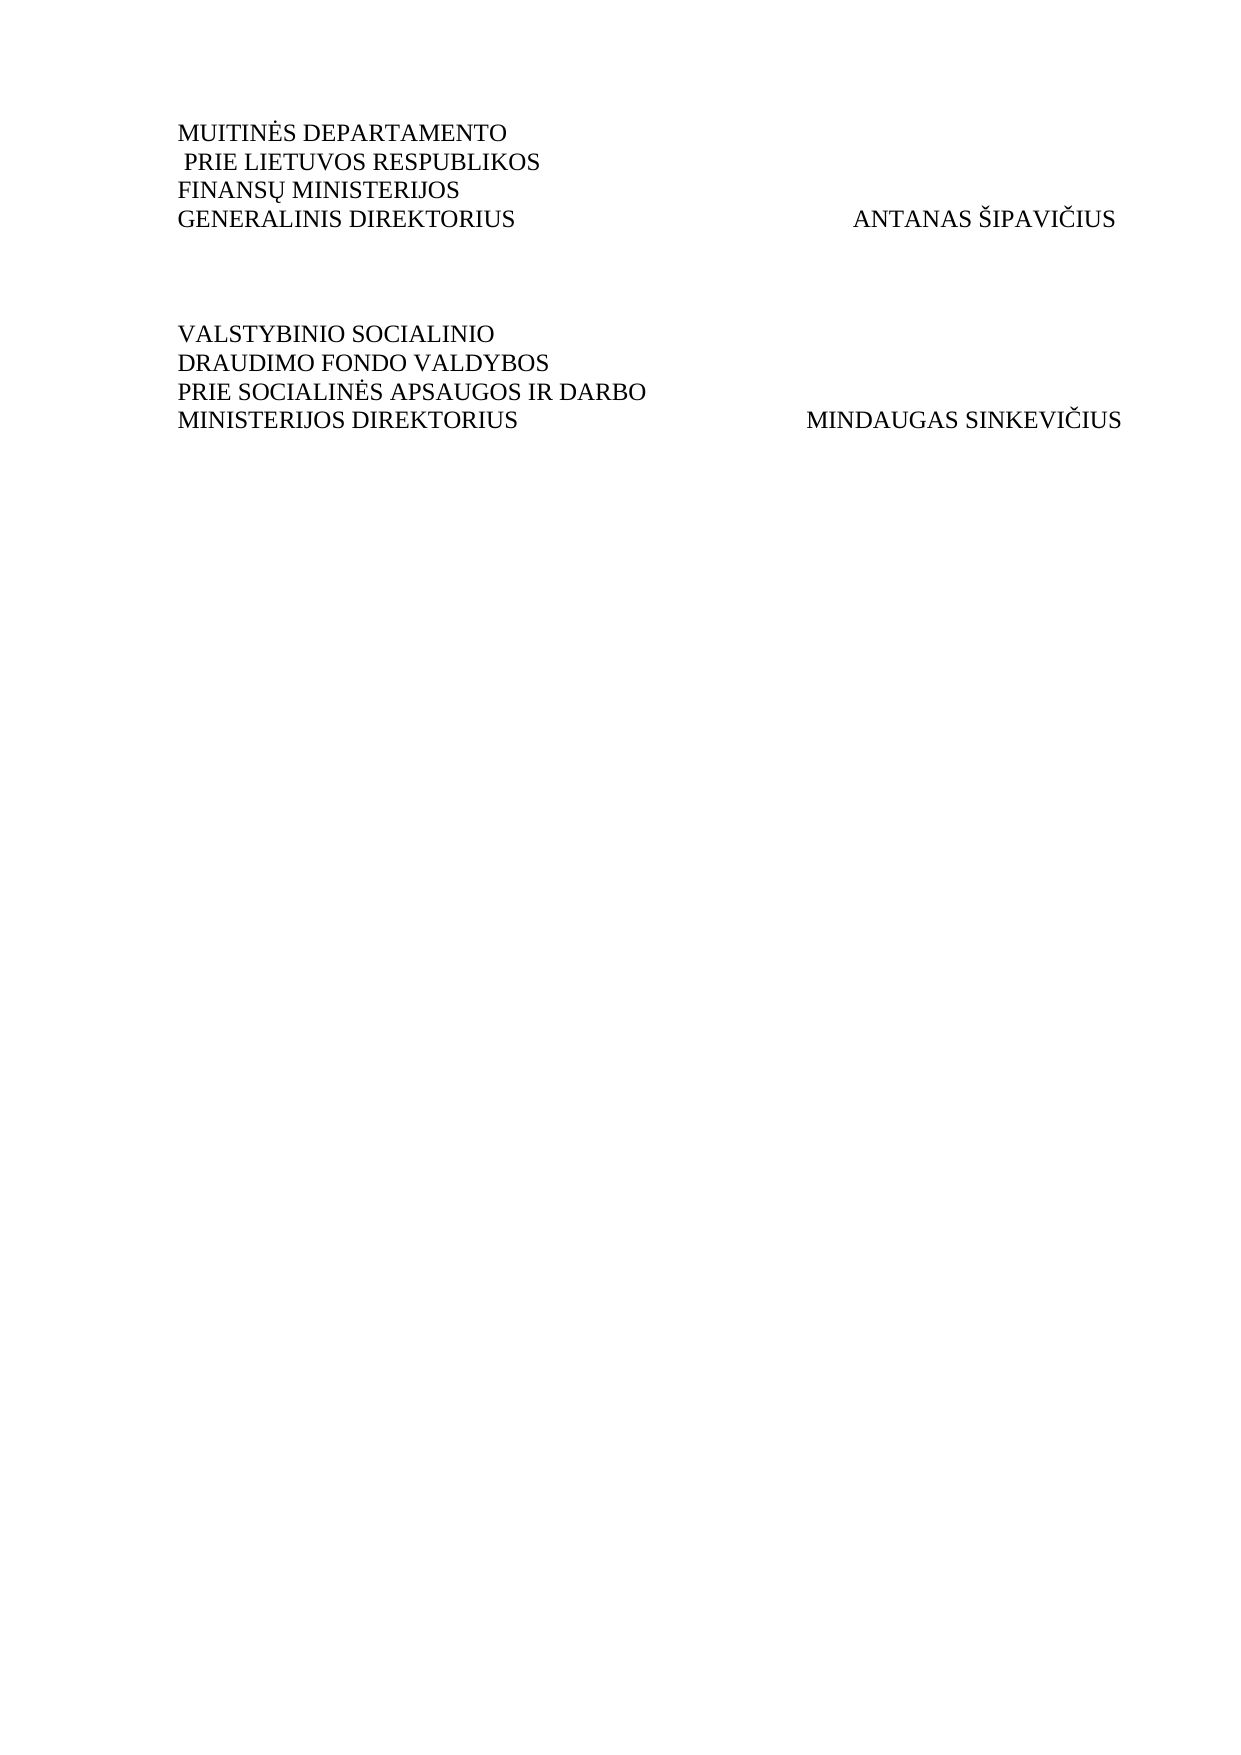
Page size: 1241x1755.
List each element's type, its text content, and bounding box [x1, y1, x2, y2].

text prie Socialinės apsaugos ir darbo ministerijos direktorius Mindaugas Sinkevičius [177, 377, 1122, 434]
text Muitinės departamento prie Lietuvos Respublikos [177, 118, 1122, 176]
text finansų ministerijos generalinis direktorius Antanas Šipavičius [177, 176, 1122, 233]
text Valstybinio socialinio draudimo fondo valdybos [177, 319, 1122, 377]
